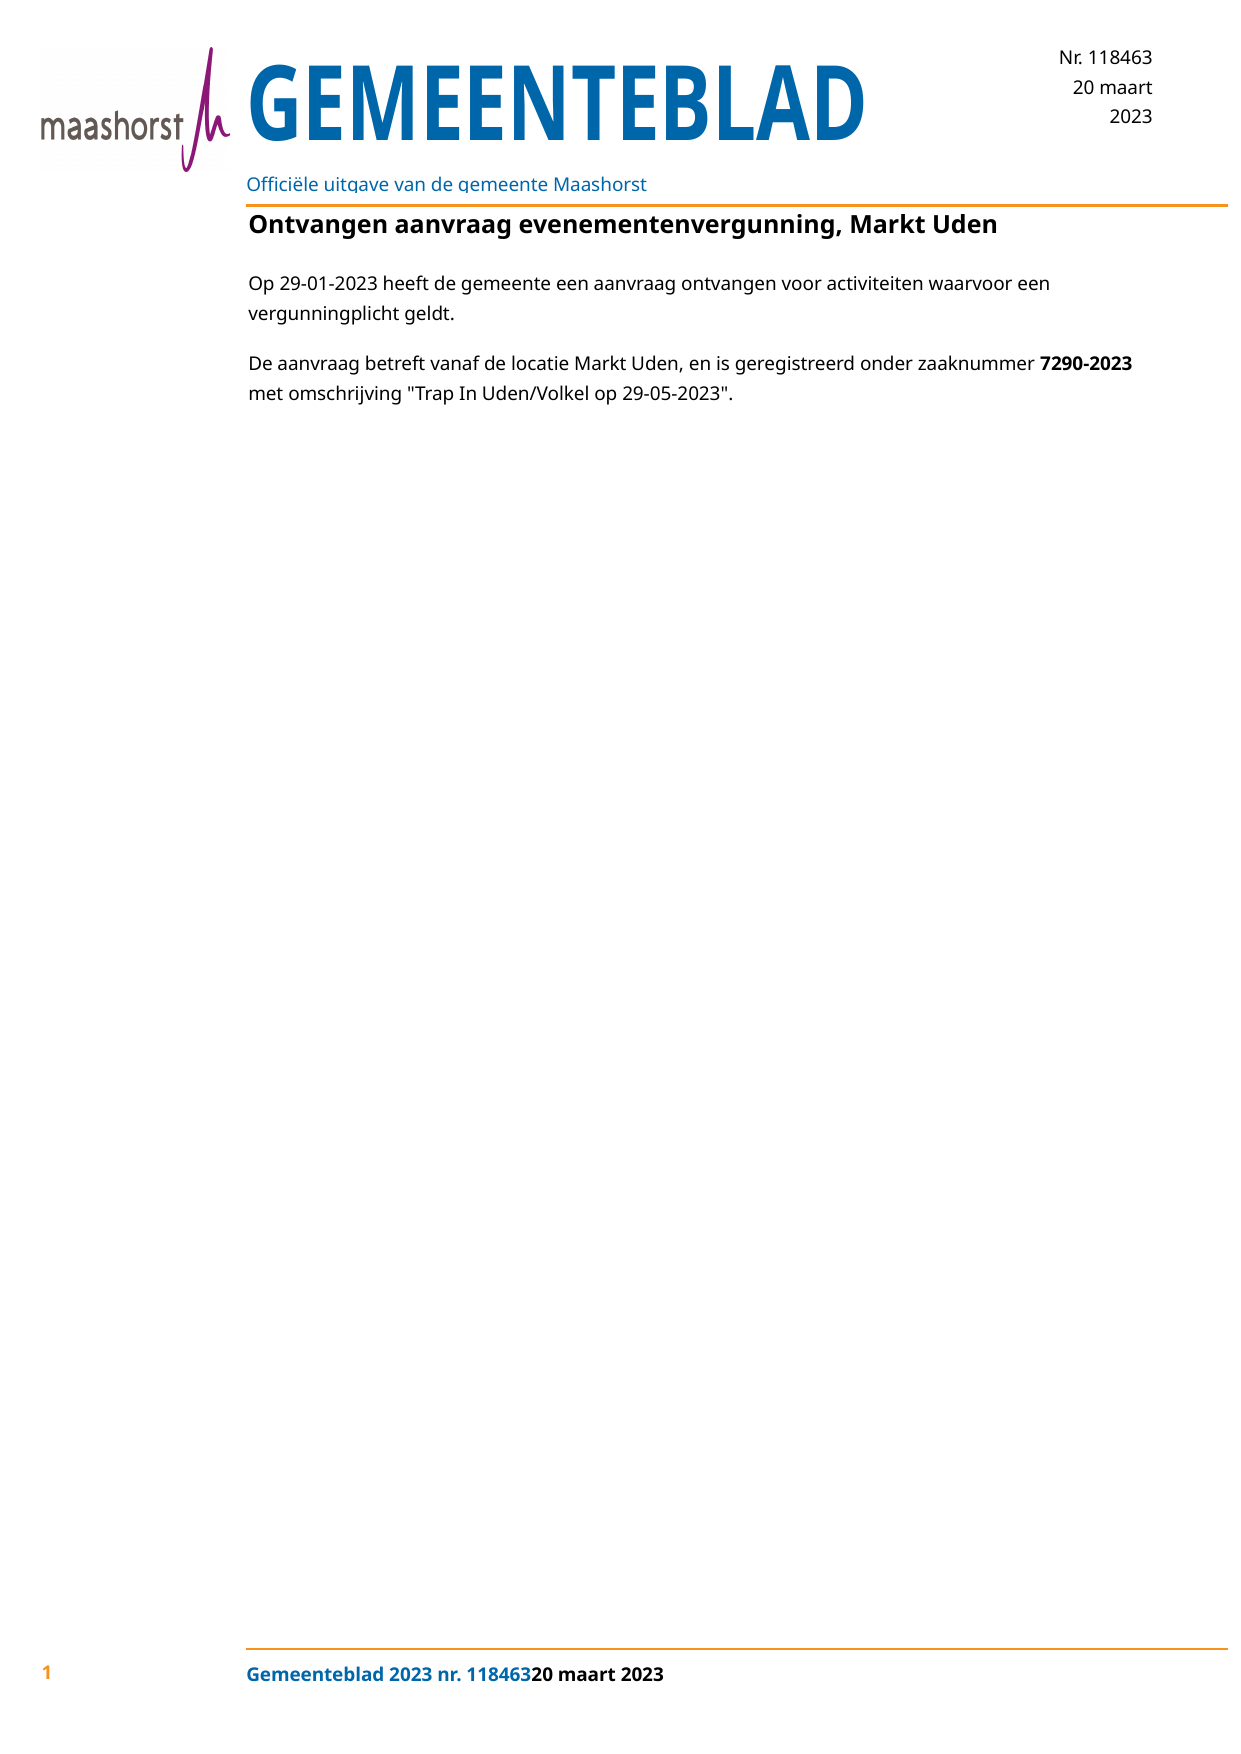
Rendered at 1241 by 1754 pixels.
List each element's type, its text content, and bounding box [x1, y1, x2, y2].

text Ontvangen aanvraag evenementenvergunning, Markt Uden [248, 207, 1152, 241]
text Op 29-01-2023 heeft de gemeente een aanvraag ontvangen voor activiteiten waarvoor een vergunningplicht geldt. [248, 270, 1152, 326]
text De aanvraag betreft vanaf de locatie Markt Uden, en is geregistreerd onder zaaknummer 7290-2023 met omschrijving "Trap In Uden/Volkel op 29-05-2023". [248, 350, 1152, 406]
picture [41, 47, 231, 172]
